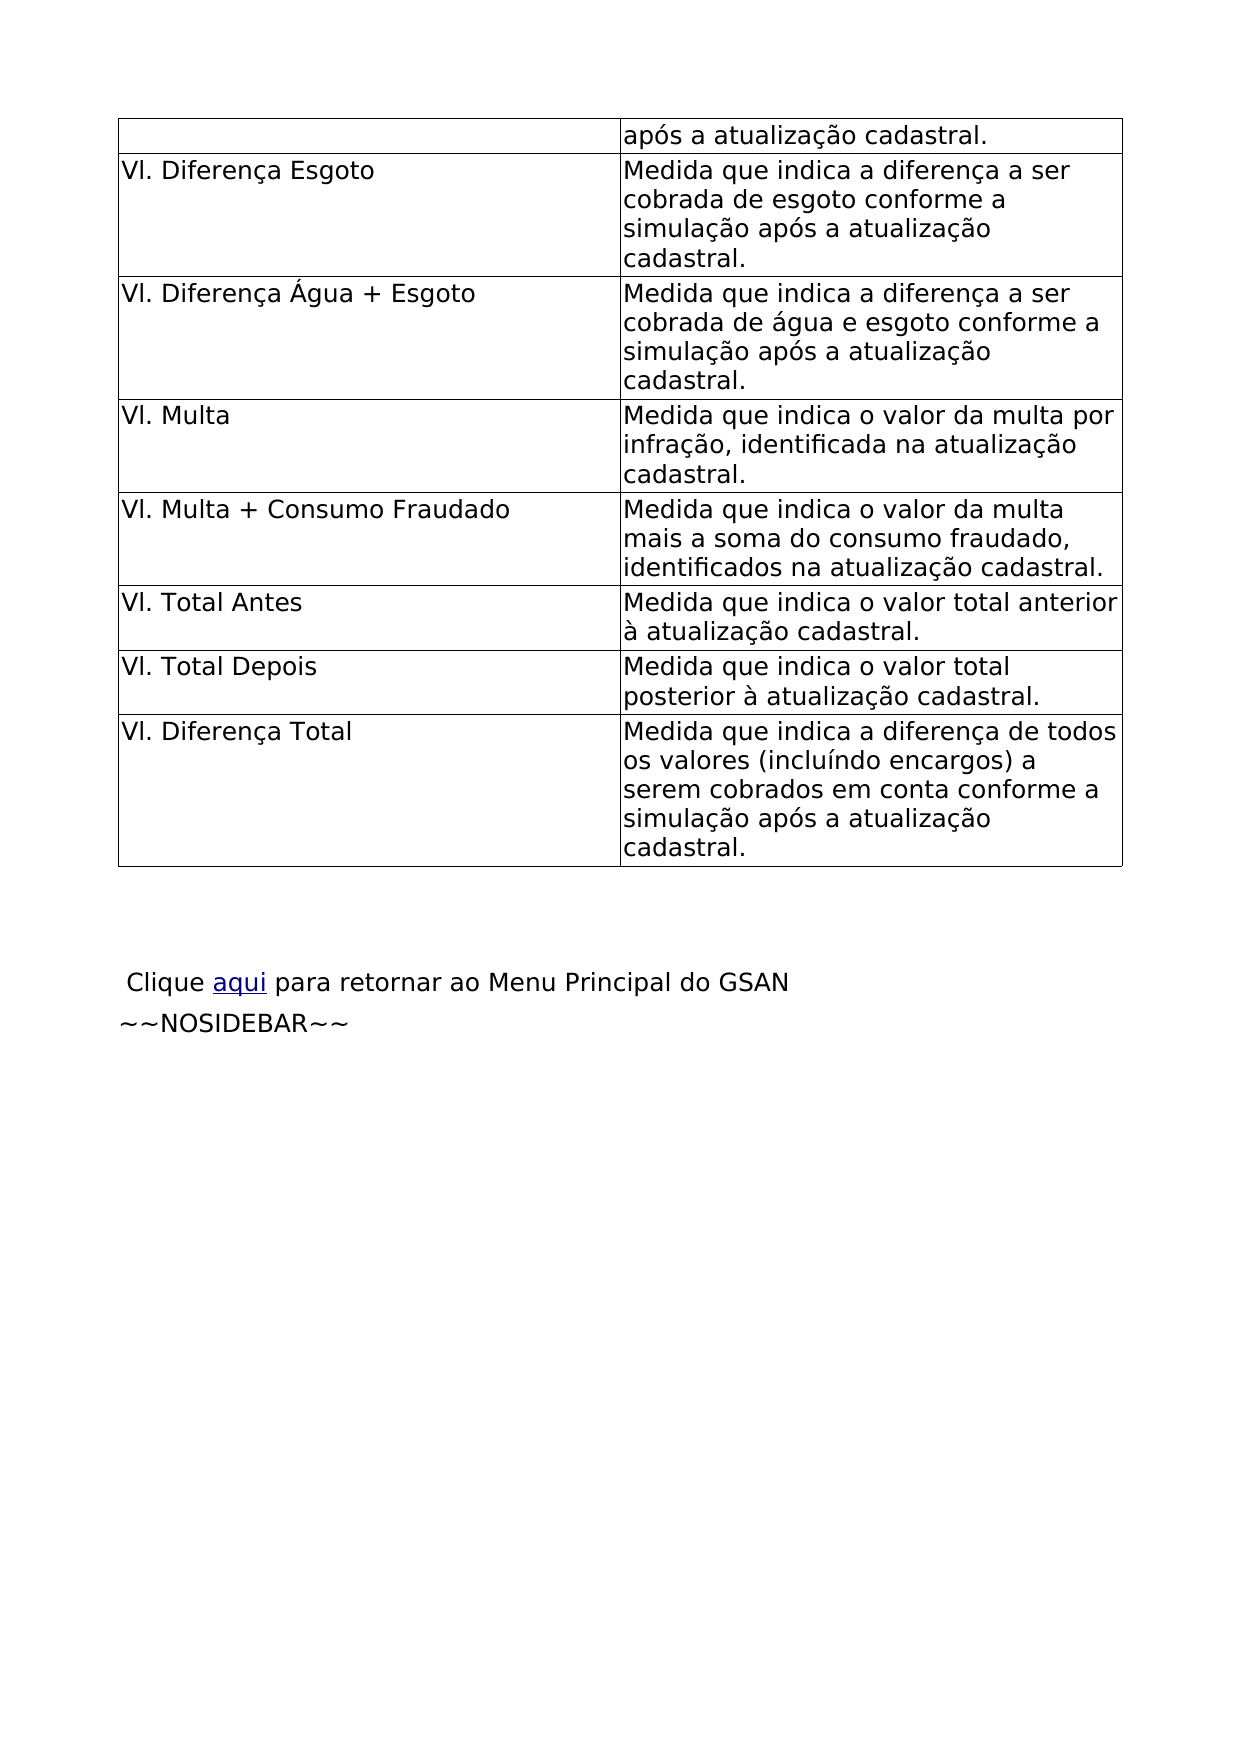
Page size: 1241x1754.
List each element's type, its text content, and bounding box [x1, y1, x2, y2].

table_cell [119, 119, 620, 153]
table_cell Medida que indica o valor da multa por infração, identificada na atualização cadastral. [621, 400, 1122, 492]
table_cell Medida que indica a diferença de todos os valores (incluíndo encargos) a serem cobrados em conta conforme a simulação após a atualização cadastral. [621, 715, 1122, 866]
table_cell Vl. Multa + Consumo Fraudado [119, 493, 620, 585]
table_cell Medida que indica a diferença a ser cobrada de esgoto conforme a simulação após a atualização cadastral. [621, 154, 1122, 276]
table_cell após a atualização cadastral. [621, 119, 1122, 153]
table_cell Medida que indica o valor da multa mais a soma do consumo fraudado, identificados na atualização cadastral. [621, 493, 1122, 585]
table_cell Medida que indica o valor total posterior à atualização cadastral. [621, 651, 1122, 714]
table_cell Vl. Diferença Total [119, 715, 620, 866]
table_cell Vl. Total Antes [119, 586, 620, 649]
table_cell Medida que indica o valor total anterior à atualização cadastral. [621, 586, 1122, 649]
text Clique aqui para retornar ao Menu Principal do GSAN [118, 881, 1122, 997]
table_cell Vl. Diferença Esgoto [119, 154, 620, 276]
table_cell Vl. Multa [119, 400, 620, 492]
table_cell Vl. Diferença Água + Esgoto [119, 277, 620, 398]
text ~~NOSIDEBAR~~ [118, 1010, 1122, 1039]
table_cell Vl. Total Depois [119, 651, 620, 714]
table_cell Medida que indica a diferença a ser cobrada de água e esgoto conforme a simulação após a atualização cadastral. [621, 277, 1122, 398]
